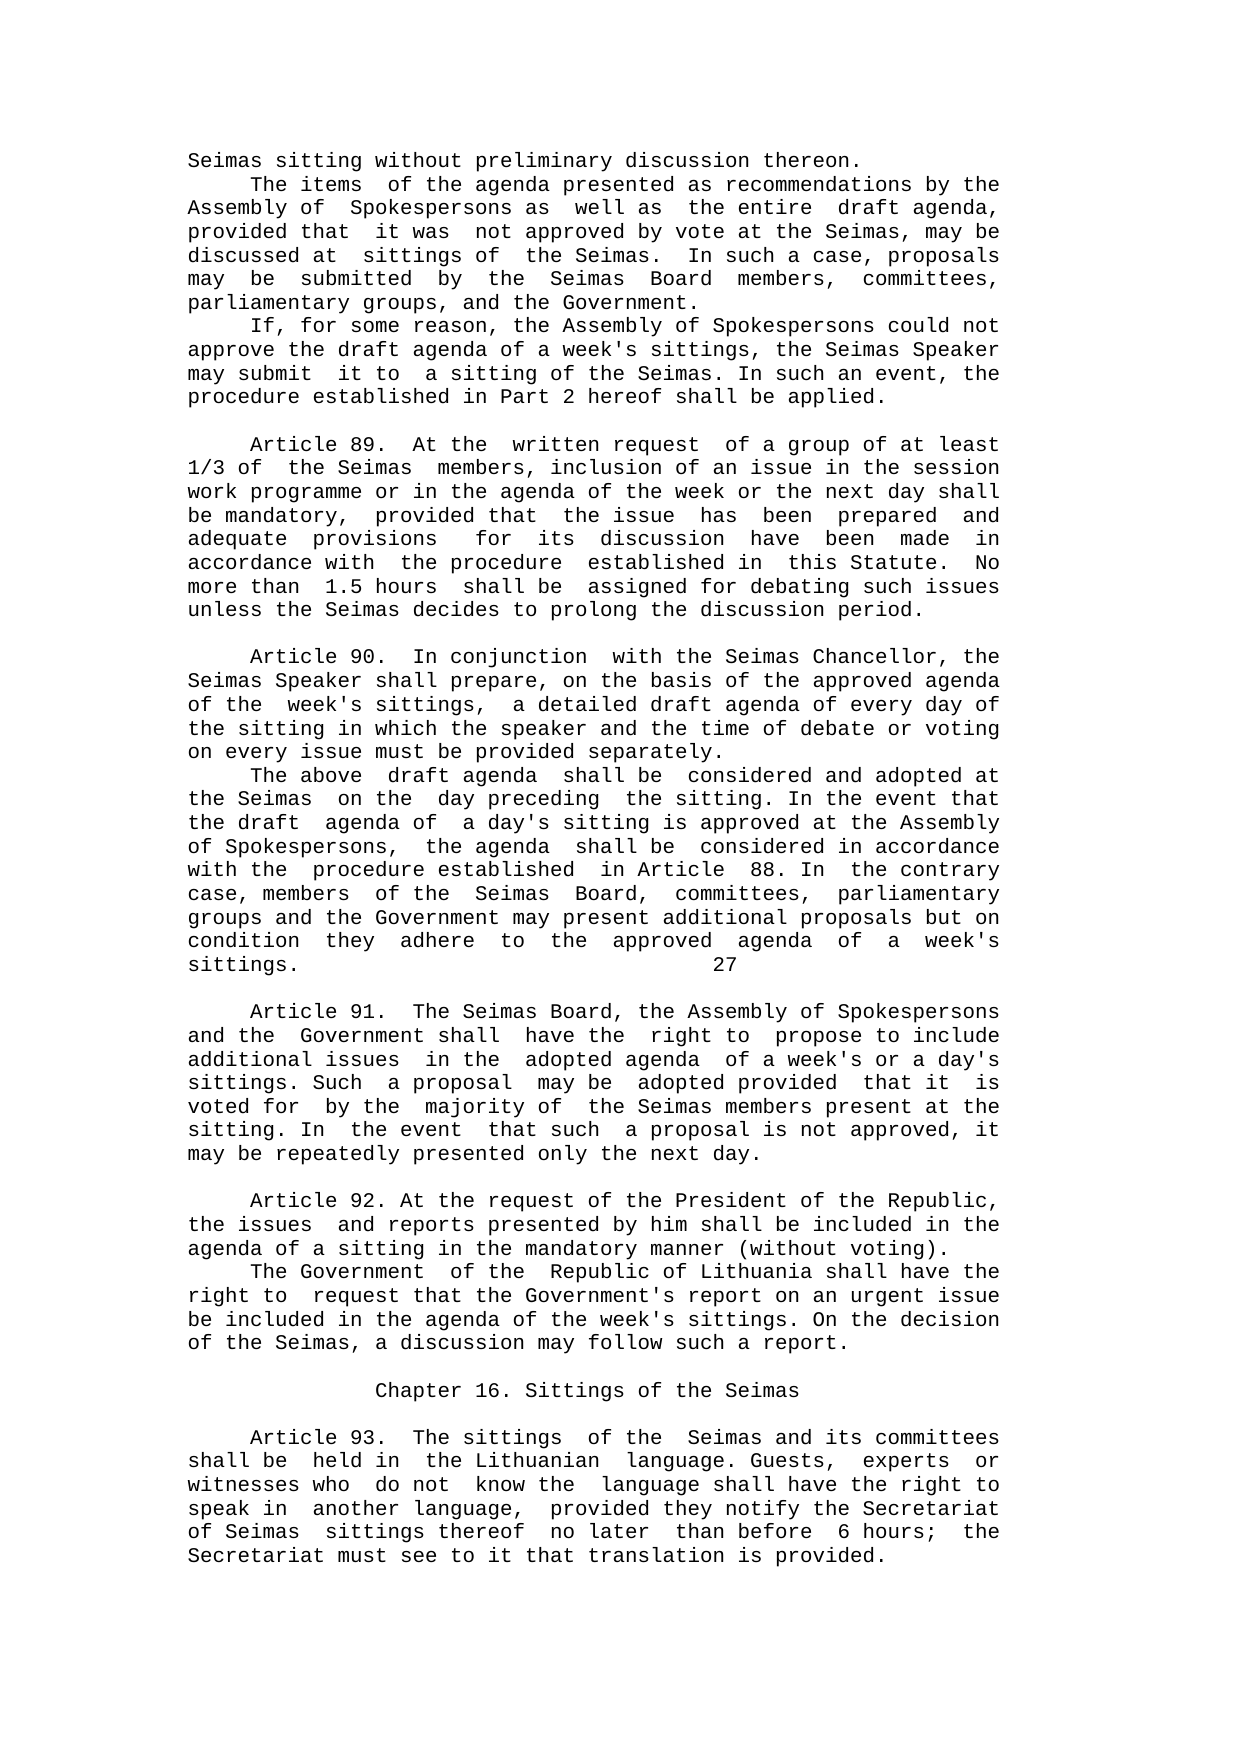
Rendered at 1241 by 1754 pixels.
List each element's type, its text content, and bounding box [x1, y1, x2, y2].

text speak in another language, provided they notify the Secretariat [187, 1498, 1053, 1521]
text groups and the Government may present additional proposals but on [187, 907, 1053, 930]
text procedure established in Part 2 hereof shall be applied. [187, 386, 1053, 410]
text on every issue must be provided separately. [187, 741, 1053, 765]
text may be repeatedly presented only the next day. [187, 1143, 1053, 1167]
text additional issues in the adopted agenda of a week's or a day's [187, 1048, 1053, 1072]
text witnesses who do not know the language shall have the right to [187, 1474, 1053, 1498]
text the sitting in which the speaker and the time of debate or voting [187, 717, 1053, 741]
text of the week's sittings, a detailed draft agenda of every day of [187, 694, 1053, 717]
text If, for some reason, the Assembly of Spokespersons could not [187, 316, 1053, 339]
text agenda of a sitting in the mandatory manner (without voting). [187, 1238, 1053, 1261]
text Secretariat must see to it that translation is provided. [187, 1545, 1053, 1569]
text The above draft agenda shall be considered and adopted at [187, 765, 1053, 788]
text right to request that the Government's report on an urgent issue [187, 1285, 1053, 1309]
text and the Government shall have the right to propose to include [187, 1025, 1053, 1048]
text condition they adhere to the approved agenda of a week's [187, 930, 1053, 954]
text discussed at sittings of the Seimas. In such a case, proposals [187, 244, 1053, 268]
text accordance with the procedure established in this Statute. No [187, 552, 1053, 576]
text be included in the agenda of the week's sittings. On the decision [187, 1309, 1053, 1332]
text The items of the agenda presented as recommendations by the [187, 174, 1053, 197]
text may be submitted by the Seimas Board members, committees, [187, 268, 1053, 292]
text be mandatory, provided that the issue has been prepared and [187, 505, 1053, 528]
text the Seimas on the day preceding the sitting. In the event that [187, 788, 1053, 812]
text Chapter 16. Sittings of the Seimas [187, 1379, 1053, 1403]
text parliamentary groups, and the Government. [187, 292, 1053, 316]
text of the Seimas, a discussion may follow such a report. [187, 1332, 1053, 1356]
text Article 92. At the request of the President of the Republic, [187, 1190, 1053, 1214]
text Seimas Speaker shall prepare, on the basis of the approved agenda [187, 670, 1053, 694]
text shall be held in the Lithuanian language. Guests, experts or [187, 1451, 1053, 1474]
text voted for by the majority of the Seimas members present at the [187, 1096, 1053, 1119]
text work programme or in the agenda of the week or the next day shall [187, 481, 1053, 505]
text the draft agenda of a day's sitting is approved at the Assembly [187, 812, 1053, 836]
text Article 93. The sittings of the Seimas and its committees [187, 1427, 1053, 1451]
text sitting. In the event that such a proposal is not approved, it [187, 1119, 1053, 1143]
text Article 89. At the written request of a group of at least [187, 434, 1053, 457]
text of Seimas sittings thereof no later than before 6 hours; the [187, 1521, 1053, 1545]
text approve the draft agenda of a week's sittings, the Seimas Speaker [187, 339, 1053, 363]
text Assembly of Spokespersons as well as the entire draft agenda, [187, 197, 1053, 221]
text unless the Seimas decides to prolong the discussion period. [187, 599, 1053, 623]
text with the procedure established in Article 88. In the contrary [187, 859, 1053, 883]
text sittings. Such a proposal may be adopted provided that it is [187, 1072, 1053, 1096]
text Article 91. The Seimas Board, the Assembly of Spokespersons [187, 1001, 1053, 1025]
text of Spokespersons, the agenda shall be considered in accordance [187, 836, 1053, 859]
text adequate provisions for its discussion have been made in [187, 528, 1053, 552]
text 1/3 of the Seimas members, inclusion of an issue in the session [187, 457, 1053, 481]
text Seimas sitting without preliminary discussion thereon. [187, 150, 1053, 174]
text The Government of the Republic of Lithuania shall have the [187, 1261, 1053, 1285]
text may submit it to a sitting of the Seimas. In such an event, the [187, 363, 1053, 386]
text provided that it was not approved by vote at the Seimas, may be [187, 221, 1053, 244]
text the issues and reports presented by him shall be included in the [187, 1214, 1053, 1238]
text case, members of the Seimas Board, committees, parliamentary [187, 883, 1053, 907]
text Article 90. In conjunction with the Seimas Chancellor, the [187, 647, 1053, 670]
text sittings. 27 [187, 954, 1053, 978]
text more than 1.5 hours shall be assigned for debating such issues [187, 576, 1053, 599]
